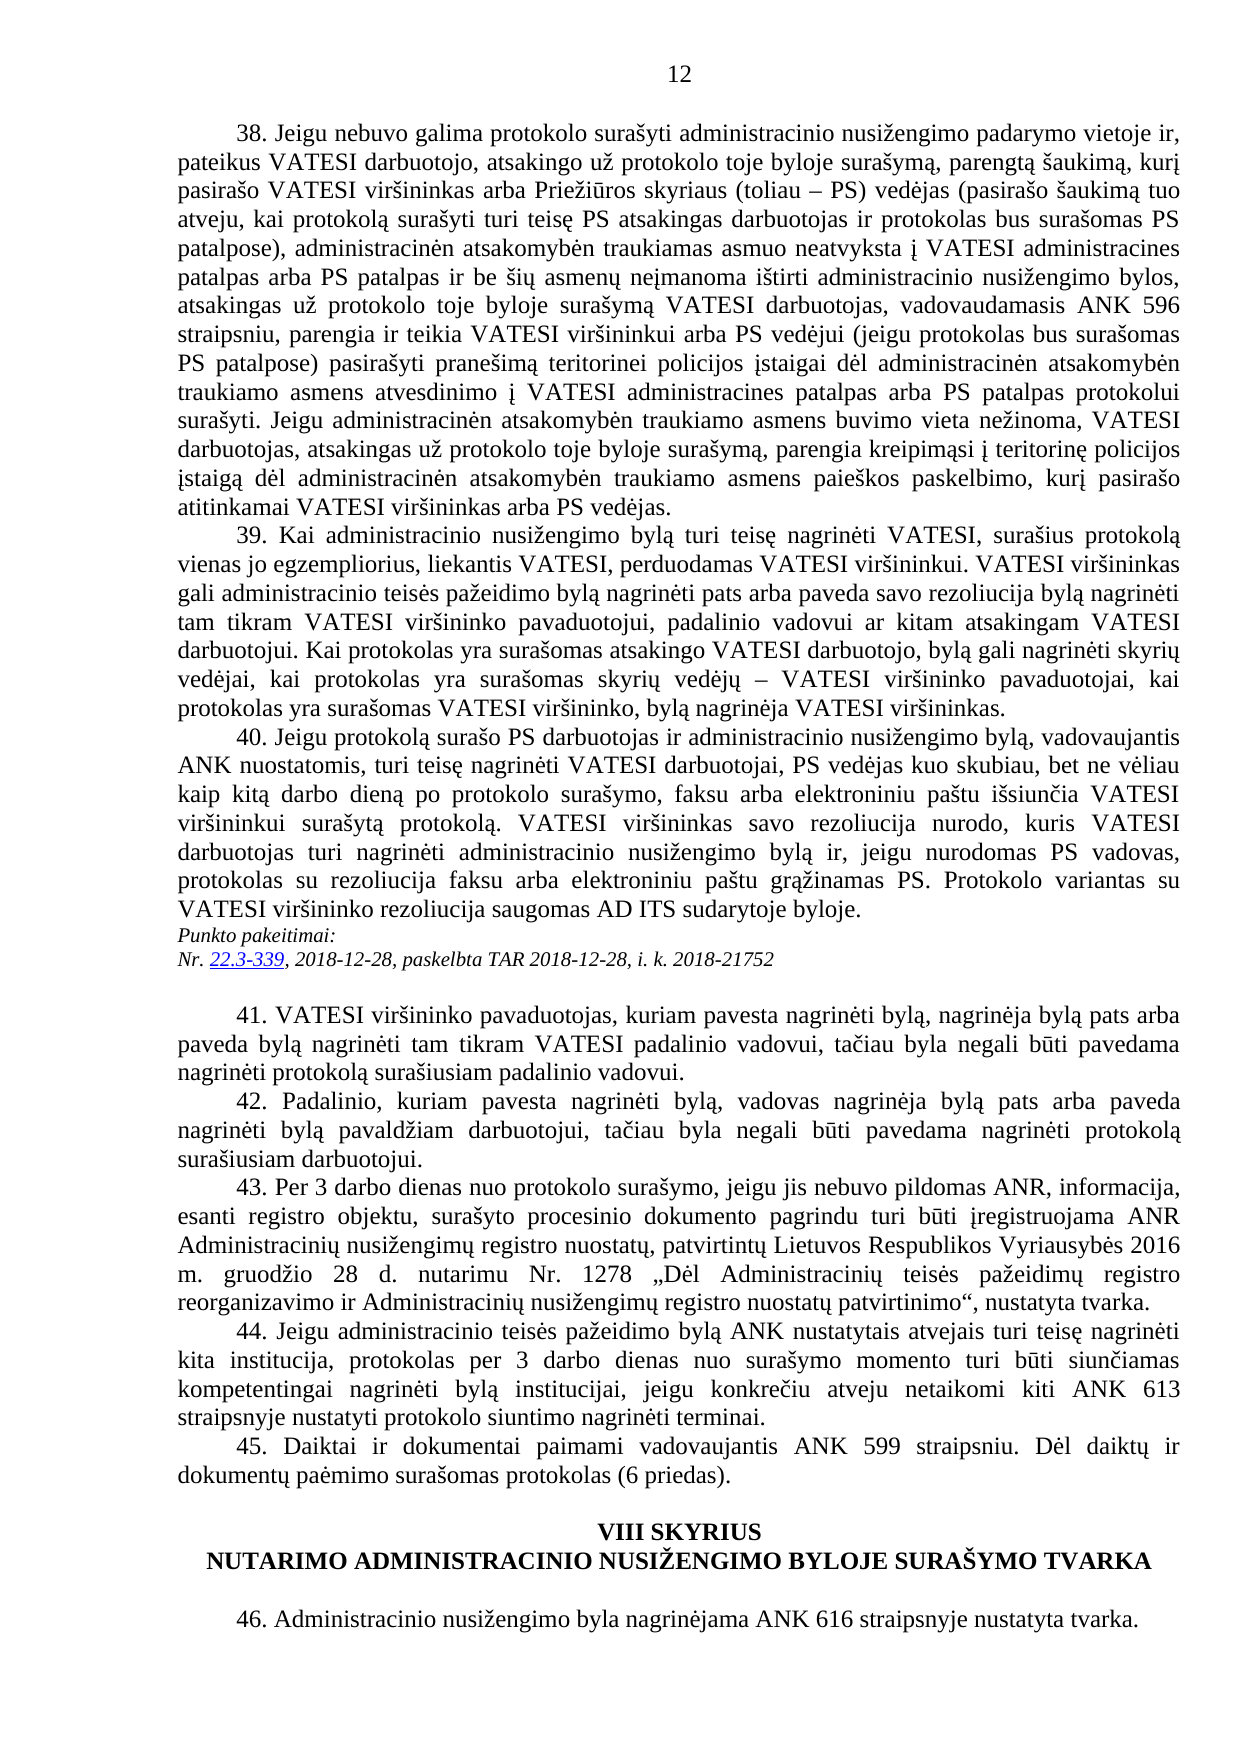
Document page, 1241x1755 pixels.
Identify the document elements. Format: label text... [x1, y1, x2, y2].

text Punkto pakeitimai: [177, 923, 1181, 947]
text 42. Padalinio, kuriam pavesta nagrinėti bylą, vadovas nagrinėja bylą pats arba paveda nagrinėti bylą pavaldžiam darbuotojui, tačiau byla negali būti pavedama nagrinėti protokolą surašiusiam darbuotojui. [177, 1086, 1181, 1172]
text 39. Kai administracinio nusižengimo bylą turi teisę nagrinėti VATESI, surašius protokolą vienas jo egzempliorius, liekantis VATESI, perduodamas VATESI viršininkui. VATESI viršininkas gali administracinio teisės pažeidimo bylą nagrinėti pats arba paveda savo rezoliucija bylą nagrinėti tam tikram VATESI viršininko pavaduotojui, padalinio vadovui ar kitam atsakingam VATESI darbuotojui. Kai protokolas yra surašomas atsakingo VATESI darbuotojo, bylą gali nagrinėti skyrių vedėjai, kai protokolas yra surašomas skyrių vedėjų – VATESI viršininko pavaduotojai, kai protokolas yra surašomas VATESI viršininko, bylą nagrinėja VATESI viršininkas. [177, 521, 1181, 722]
text 38. Jeigu nebuvo galima protokolo surašyti administracinio nusižengimo padarymo vietoje ir, pateikus VATESI darbuotojo, atsakingo už protokolo toje byloje surašymą, parengtą šaukimą, kurį pasirašo VATESI viršininkas arba Priežiūros skyriaus (toliau – PS) vedėjas (pasirašo šaukimą tuo atveju, kai protokolą surašyti turi teisę PS atsakingas darbuotojas ir protokolas bus surašomas PS patalpose), administracinėn atsakomybėn traukiamas asmuo neatvyksta į VATESI administracines patalpas arba PS patalpas ir be šių asmenų neįmanoma ištirti administracinio nusižengimo bylos, atsakingas už protokolo toje byloje surašymą VATESI darbuotojas, vadovaudamasis ANK 596 straipsniu, parengia ir teikia VATESI viršininkui arba PS vedėjui (jeigu protokolas bus surašomas PS patalpose) pasirašyti pranešimą teritorinei policijos įstaigai dėl administracinėn atsakomybėn traukiamo asmens atvesdinimo į VATESI administracines patalpas arba PS patalpas protokolui surašyti. Jeigu administracinėn atsakomybėn traukiamo asmens buvimo vieta nežinoma, VATESI darbuotojas, atsakingas už protokolo toje byloje surašymą, parengia kreipimąsi į teritorinę policijos įstaigą dėl administracinėn atsakomybėn traukiamo asmens paieškos paskelbimo, kurį pasirašo atitinkamai VATESI viršininkas arba PS vedėjas. [177, 118, 1181, 521]
text 43. Per 3 darbo dienas nuo protokolo surašymo, jeigu jis nebuvo pildomas ANR, informacija, esanti registro objektu, surašyto procesinio dokumento pagrindu turi būti įregistruojama ANR Administracinių nusižengimų registro nuostatų, patvirtintų Lietuvos Respublikos Vyriausybės 2016 m. gruodžio 28 d. nutarimu Nr. 1278 „Dėl Administracinių teisės pažeidimų registro reorganizavimo ir Administracinių nusižengimų registro nuostatų patvirtinimo“, nustatyta tvarka. [177, 1172, 1181, 1316]
text 45. Daiktai ir dokumentai paimami vadovaujantis ANK 599 straipsniu. Dėl daiktų ir dokumentų paėmimo surašomas protokolas (6 priedas). [177, 1431, 1181, 1489]
text NUTARIMO ADMINISTRACINIO NUSIŽengimo BYLOJE SURAŠYMO TVARKA [177, 1546, 1181, 1575]
text 40. Jeigu protokolą surašo PS darbuotojas ir administracinio nusižengimo bylą, vadovaujantis ANK nuostatomis, turi teisę nagrinėti VATESI darbuotojai, PS vedėjas kuo skubiau, bet ne vėliau kaip kitą darbo dieną po protokolo surašymo, faksu arba elektroniniu paštu išsiunčia VATESI viršininkui surašytą protokolą. VATESI viršininkas savo rezoliucija nurodo, kuris VATESI darbuotojas turi nagrinėti administracinio nusižengimo bylą ir, jeigu nurodomas PS vadovas, protokolas su rezoliucija faksu arba elektroniniu paštu grąžinamas PS. Protokolo variantas su VATESI viršininko rezoliucija saugomas AD ITS sudarytoje byloje. [177, 722, 1181, 923]
text 41. VATESI viršininko pavaduotojas, kuriam pavesta nagrinėti bylą, nagrinėja bylą pats arba paveda bylą nagrinėti tam tikram VATESI padalinio vadovui, tačiau byla negali būti pavedama nagrinėti protokolą surašiusiam padalinio vadovui. [177, 1000, 1181, 1086]
text 46. Administracinio nusižengimo byla nagrinėjama ANK 616 straipsnyje nustatyta tvarka. [177, 1604, 1181, 1632]
text Nr. 22.3-339, 2018-12-28, paskelbta TAR 2018-12-28, i. k. 2018-21752 [177, 947, 1181, 971]
text VIII SKYRIUS [177, 1517, 1181, 1546]
text 44. Jeigu administracinio teisės pažeidimo bylą ANK nustatytais atvejais turi teisę nagrinėti kita institucija, protokolas per 3 darbo dienas nuo surašymo momento turi būti siunčiamas kompetentingai nagrinėti bylą institucijai, jeigu konkrečiu atveju netaikomi kiti ANK 613 straipsnyje nustatyti protokolo siuntimo nagrinėti terminai. [177, 1316, 1181, 1431]
